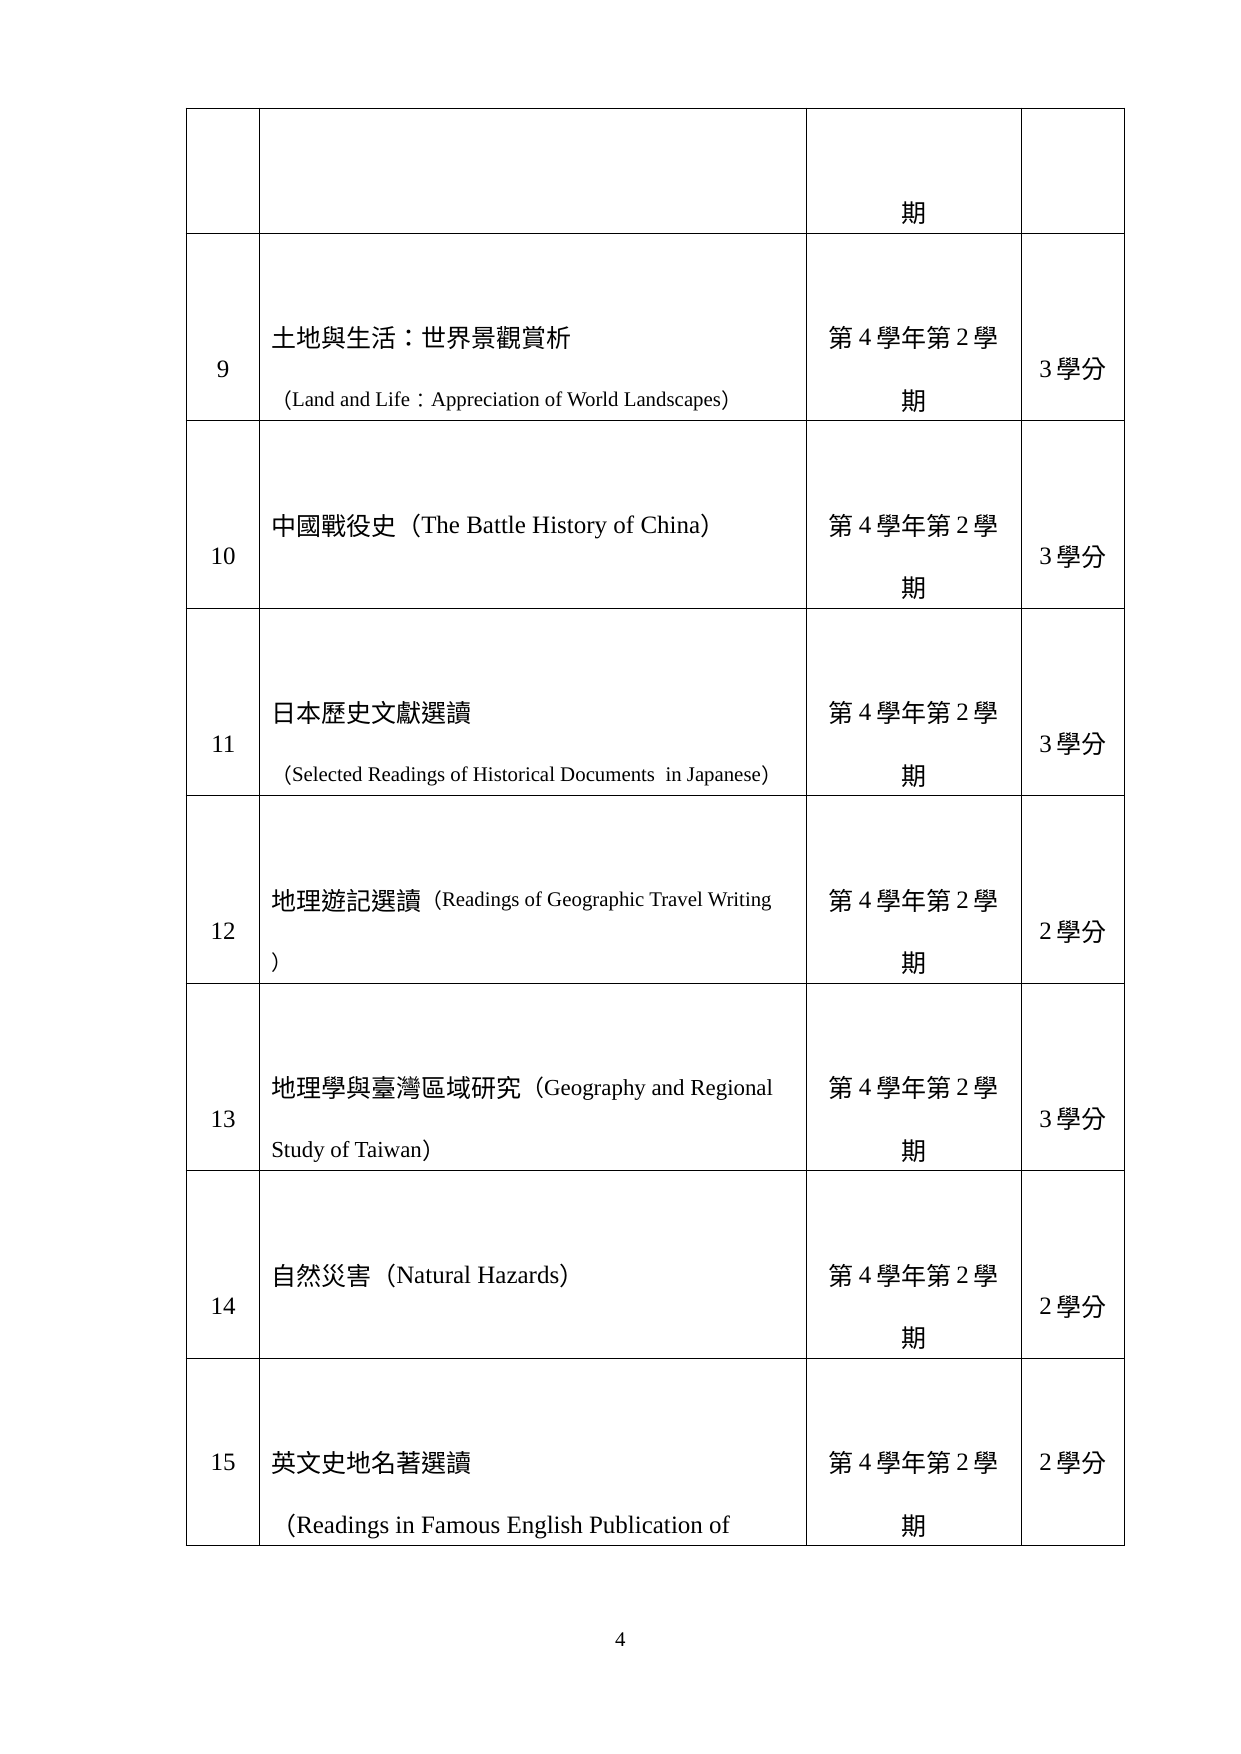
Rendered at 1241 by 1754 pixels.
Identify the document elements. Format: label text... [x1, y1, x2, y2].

table_cell 9 [187, 234, 259, 420]
table_cell 第4學年第2學期 [807, 609, 1021, 795]
table_cell 11 [187, 609, 259, 795]
table_cell [260, 109, 806, 233]
table_cell 第4學年第2學期 [807, 984, 1021, 1170]
table_cell 自然災害（Natural Hazards） [260, 1171, 806, 1358]
table_cell 第4學年第2學期 [807, 234, 1021, 420]
table_cell [187, 109, 259, 233]
table_cell 13 [187, 984, 259, 1170]
table_cell 3學分 [1022, 984, 1124, 1170]
table_cell 3學分 [1022, 234, 1124, 420]
table_cell 中國戰役史（The Battle History of China） [260, 421, 806, 608]
table_cell 3學分 [1022, 609, 1124, 795]
table_cell 日本歷史文獻選讀 （Selected Readings of Historical Documents in Japanese） [260, 609, 806, 795]
table_cell 第4學年第2學期 [807, 796, 1021, 983]
table_cell [1022, 109, 1124, 233]
table_cell 期 [807, 109, 1021, 233]
table_cell 英文史地名著選讀 （Readings in Famous English Publication of [260, 1359, 806, 1545]
table_cell 10 [187, 421, 259, 608]
table_cell 地理學與臺灣區域研究（Geography and Regional Study of Taiwan） [260, 984, 806, 1170]
table_cell 12 [187, 796, 259, 983]
table_cell 地理遊記選讀（Readings of Geographic Travel Writing ） [260, 796, 806, 983]
table_cell 3學分 [1022, 421, 1124, 608]
table_cell 2學分 [1022, 1171, 1124, 1358]
table_cell 第4學年第2學期 [807, 1171, 1021, 1358]
table_cell 2學分 [1022, 796, 1124, 983]
table_cell 土地與生活：世界景觀賞析 （Land and Life︰Appreciation of World Landscapes） [260, 234, 806, 420]
table_cell 第4學年第2學期 [807, 1359, 1021, 1545]
table_cell 14 [187, 1171, 259, 1358]
table_cell 第4學年第2學期 [807, 421, 1021, 608]
table_cell 15 [187, 1359, 259, 1545]
table_cell 2學分 [1022, 1359, 1124, 1545]
